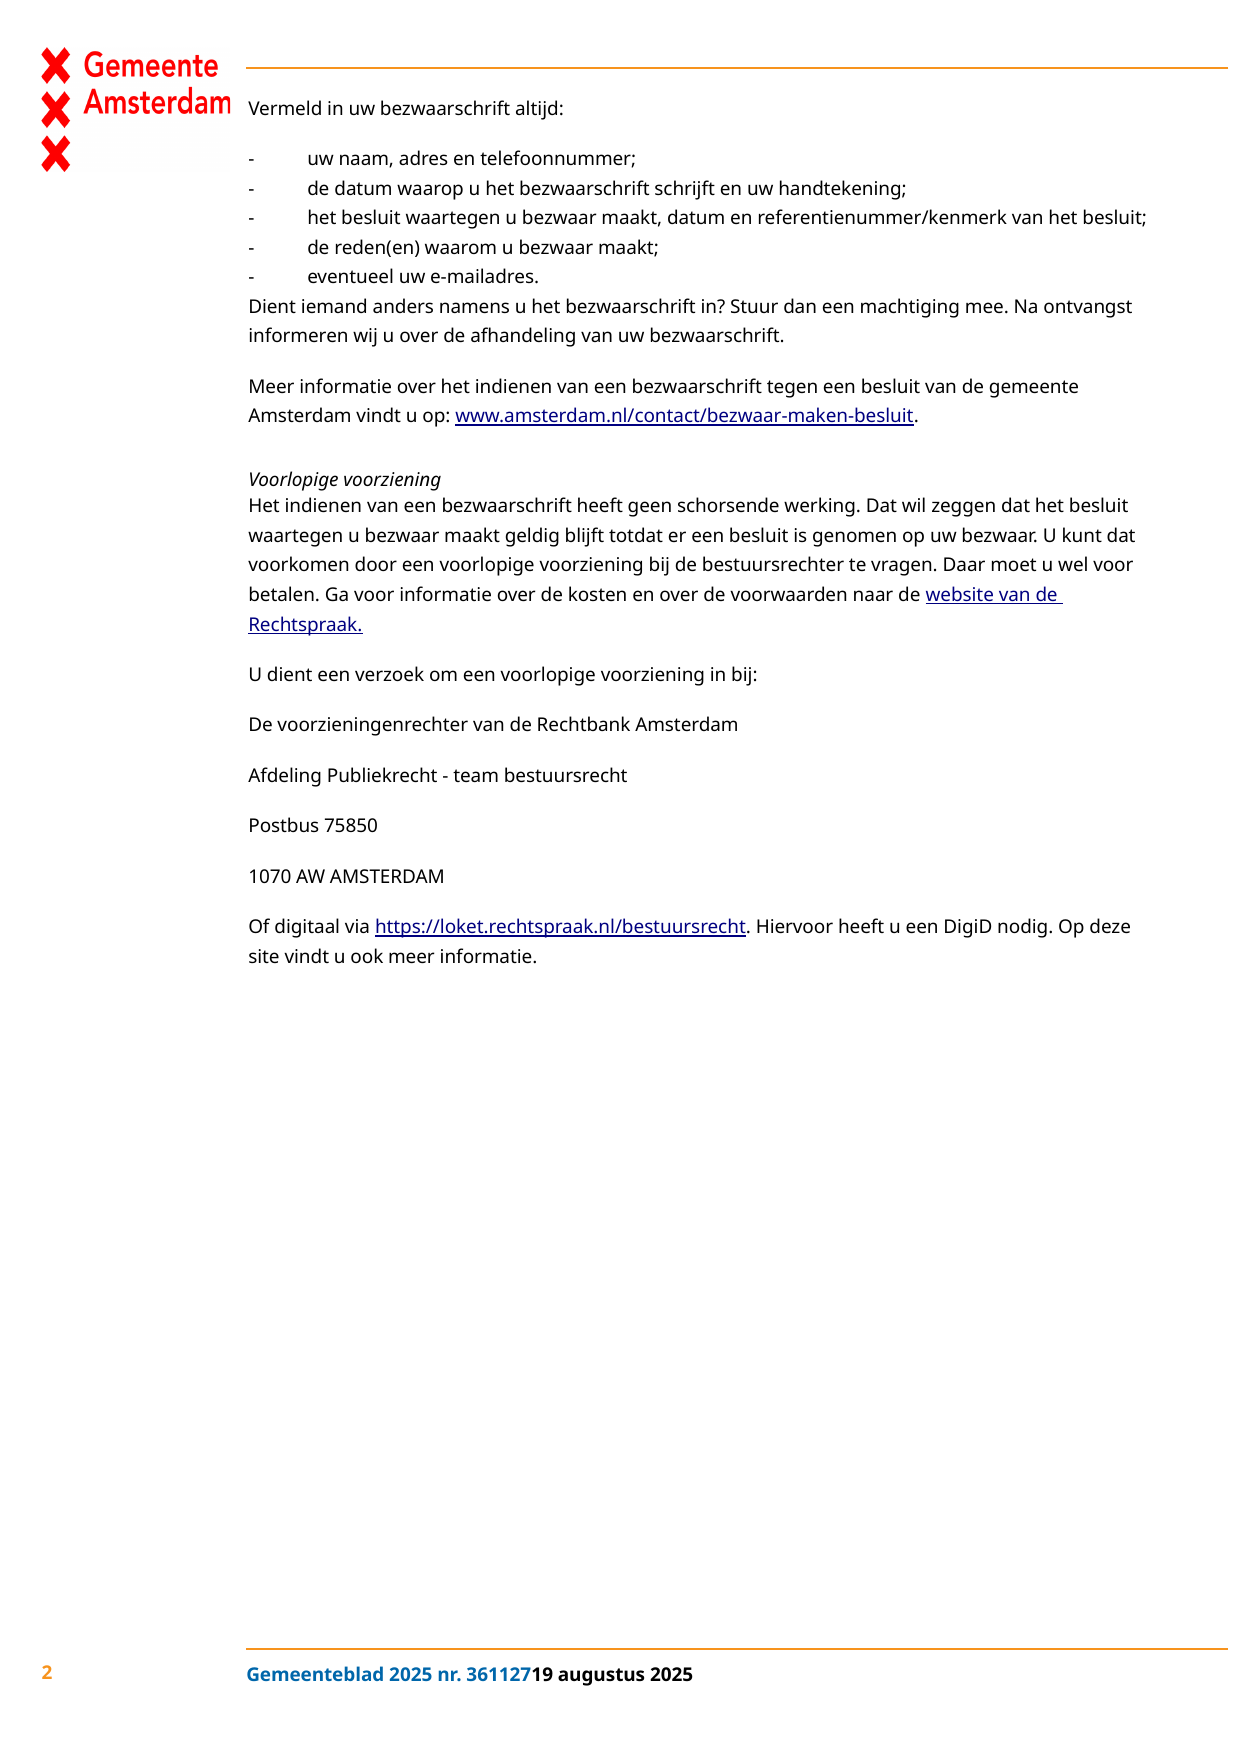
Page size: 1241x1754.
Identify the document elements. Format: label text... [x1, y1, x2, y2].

text U dient een verzoek om een voorlopige voorziening in bij: [248, 661, 1152, 687]
list de datum waarop u het bezwaarschrift schrijft en uw handtekening; [248, 175, 1152, 201]
text Het indienen van een bezwaarschrift heeft geen schorsende werking. Dat wil zeggen dat het besluit waartegen u bezwaar maakt geldig blijft totdat er een besluit is genomen op uw bezwaar. U kunt dat voorkomen door een voorlopige voorziening bij de bestuursrechter te vragen. Daar moet u wel voor betalen. Ga voor informatie over de kosten en over de voorwaarden naar de website van de Rechtspraak. [248, 492, 1152, 636]
text 1070 AW AMSTERDAM [248, 863, 1152, 888]
text Voorlopige voorziening [248, 467, 1152, 492]
text Vermeld in uw bezwaarschrift altijd: [248, 95, 1152, 121]
text Dient iemand anders namens u het bezwaarschrift in? Stuur dan een machtiging mee. Na ontvangst informeren wij u over de afhandeling van uw bezwaarschrift. [248, 293, 1152, 348]
list het besluit waartegen u bezwaar maakt, datum en referentienummer/kenmerk van het besluit; [248, 204, 1152, 230]
text Postbus 75850 [248, 812, 1152, 838]
text De voorzieningenrechter van de Rechtbank Amsterdam [248, 712, 1152, 737]
text Of digitaal via https://loket.rechtspraak.nl/bestuursrecht. Hiervoor heeft u een DigiD nodig. Op deze site vindt u ook meer informatie. [248, 913, 1152, 968]
text Afdeling Publiekrecht - team bestuursrecht [248, 762, 1152, 788]
text Meer informatie over het indienen van een bezwaarschrift tegen een besluit van de gemeente Amsterdam vindt u op: www.amsterdam.nl/contact/bezwaar-maken-besluit. [248, 373, 1152, 428]
list de reden(en) waarom u bezwaar maakt; [248, 234, 1152, 260]
list uw naam, adres en telefoonnummer; [248, 145, 1152, 171]
picture [41, 47, 231, 172]
list eventueel uw e-mailadres. [248, 263, 1152, 289]
